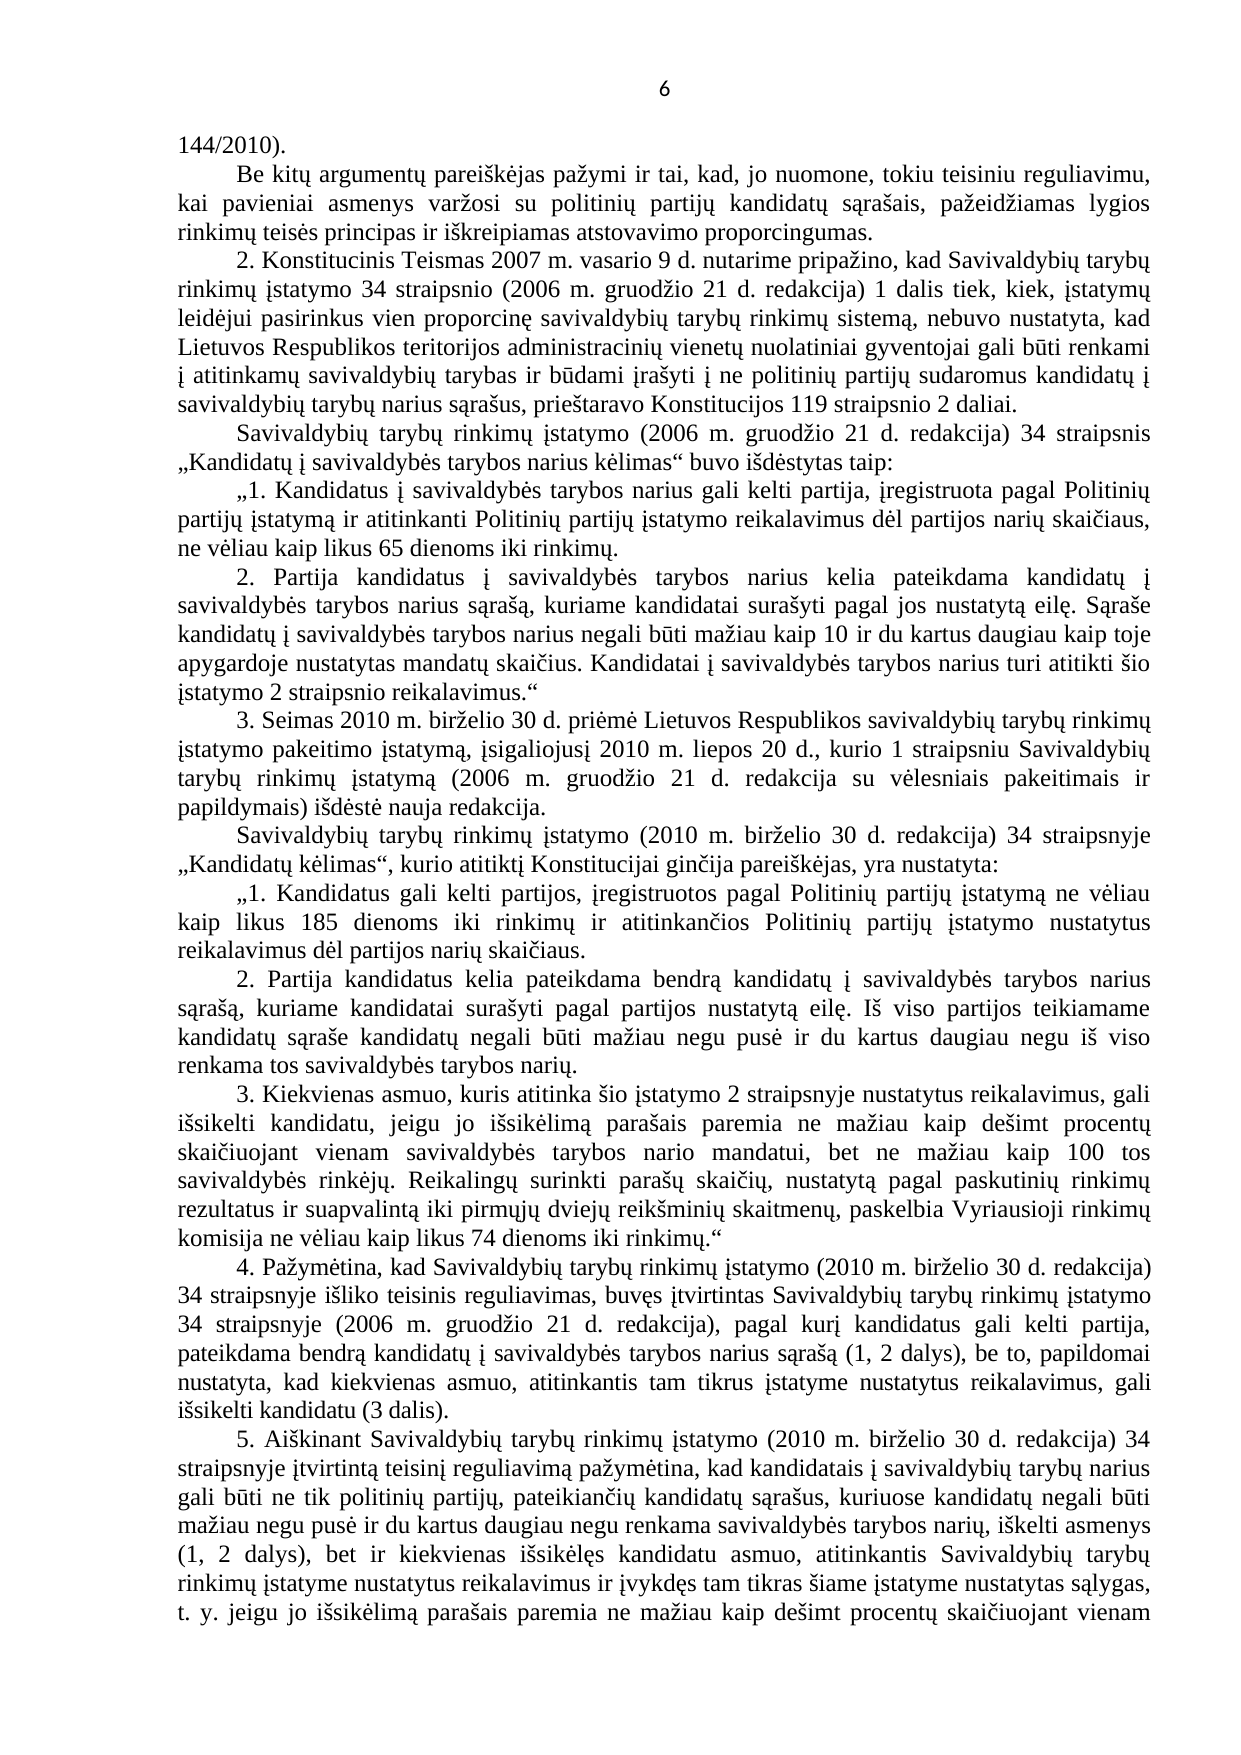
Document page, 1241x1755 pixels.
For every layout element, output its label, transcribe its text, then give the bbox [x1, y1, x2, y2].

text 3. Kiekvienas asmuo, kuris atitinka šio įstatymo 2 straipsnyje nustatytus reikalavimus, gali išsikelti kandidatu, jeigu jo išsikėlimą parašais paremia ne mažiau kaip dešimt procentų skaičiuojant vienam savivaldybės tarybos nario mandatui, bet ne mažiau kaip 100 tos savivaldybės rinkėjų. Reikalingų surinkti parašų skaičių, nustatytą pagal paskutinių rinkimų rezultatus ir suapvalintą iki pirmųjų dviejų reikšminių skaitmenų, paskelbia Vyriausioji rinkimų komisija ne vėliau kaip likus 74 dienoms iki rinkimų.“ [177, 1079, 1152, 1252]
text 2. Partija kandidatus į savivaldybės tarybos narius kelia pateikdama kandidatų į savivaldybės tarybos narius sąrašą, kuriame kandidatai surašyti pagal jos nustatytą eilę. Sąraše kandidatų į savivaldybės tarybos narius negali būti mažiau kaip 10 ir du kartus daugiau kaip toje apygardoje nustatytas mandatų skaičius. Kandidatai į savivaldybės tarybos narius turi atitikti šio įstatymo 2 straipsnio reikalavimus.“ [177, 562, 1152, 706]
text 2. Partija kandidatus kelia pateikdama bendrą kandidatų į savivaldybės tarybos narius sąrašą, kuriame kandidatai surašyti pagal partijos nustatytą eilę. Iš viso partijos teikiamame kandidatų sąraše kandidatų negali būti mažiau negu pusė ir du kartus daugiau negu iš viso renkama tos savivaldybės tarybos narių. [177, 964, 1152, 1079]
text Savivaldybių tarybų rinkimų įstatymo (2010 m. birželio 30 d. redakcija) 34 straipsnyje „Kandidatų kėlimas“, kurio atitiktį Konstitucijai ginčija pareiškėjas, yra nustatyta: [177, 821, 1152, 878]
text „1. Kandidatus gali kelti partijos, įregistruotos pagal Politinių partijų įstatymą ne vėliau kaip likus 185 dienoms iki rinkimų ir atitinkančios Politinių partijų įstatymo nustatytus reikalavimus dėl partijos narių skaičiaus. [177, 878, 1152, 964]
text Savivaldybių tarybų rinkimų įstatymo (2006 m. gruodžio 21 d. redakcija) 34 straipsnis „Kandidatų į savivaldybės tarybos narius kėlimas“ buvo išdėstytas taip: [177, 418, 1152, 476]
text 2. Konstitucinis Teismas 2007 m. vasario 9 d. nutarime pripažino, kad Savivaldybių tarybų rinkimų įstatymo 34 straipsnio (2006 m. gruodžio 21 d. redakcija) 1 dalis tiek, kiek, įstatymų leidėjui pasirinkus vien proporcinę savivaldybių tarybų rinkimų sistemą, nebuvo nustatyta, kad Lietuvos Respublikos teritorijos administracinių vienetų nuolatiniai gyventojai gali būti renkami į atitinkamų savivaldybių tarybas ir būdami įrašyti į ne politinių partijų sudaromus kandidatų į savivaldybių tarybų narius sąrašus, prieštaravo Konstitucijos 119 straipsnio 2 daliai. [177, 246, 1152, 418]
text „1. Kandidatus į savivaldybės tarybos narius gali kelti partija, įregistruota pagal Politinių partijų įstatymą ir atitinkanti Politinių partijų įstatymo reikalavimus dėl partijos narių skaičiaus, ne vėliau kaip likus 65 dienoms iki rinkimų. [177, 476, 1152, 562]
text 3. Seimas 2010 m. birželio 30 d. priėmė Lietuvos Respublikos savivaldybių tarybų rinkimų įstatymo pakeitimo įstatymą, įsigaliojusį 2010 m. liepos 20 d., kurio 1 straipsniu Savivaldybių tarybų rinkimų įstatymą (2006 m. gruodžio 21 d. redakcija su vėlesniais pakeitimais ir papildymais) išdėstė nauja redakcija. [177, 706, 1152, 821]
text 5. Aiškinant Savivaldybių tarybų rinkimų įstatymo (2010 m. birželio 30 d. redakcija) 34 straipsnyje įtvirtintą teisinį reguliavimą pažymėtina, kad kandidatais į savivaldybių tarybų narius gali būti ne tik politinių partijų, pateikiančių kandidatų sąrašus, kuriuose kandidatų negali būti mažiau negu pusė ir du kartus daugiau negu renkama savivaldybės tarybos narių, iškelti asmenys (1, 2 dalys), bet ir kiekvienas išsikėlęs kandidatu asmuo, atitinkantis Savivaldybių tarybų rinkimų įstatyme nustatytus reikalavimus ir įvykdęs tam tikras šiame įstatyme nustatytas sąlygas, t. y. jeigu jo išsikėlimą parašais paremia ne mažiau kaip dešimt procentų skaičiuojant vienam [177, 1424, 1152, 1626]
text 144/2010). [177, 131, 1152, 159]
text 4. Pažymėtina, kad Savivaldybių tarybų rinkimų įstatymo (2010 m. birželio 30 d. redakcija) 34 straipsnyje išliko teisinis reguliavimas, buvęs įtvirtintas Savivaldybių tarybų rinkimų įstatymo 34 straipsnyje (2006 m. gruodžio 21 d. redakcija), pagal kurį kandidatus gali kelti partija, pateikdama bendrą kandidatų į savivaldybės tarybos narius sąrašą (1, 2 dalys), be to, papildomai nustatyta, kad kiekvienas asmuo, atitinkantis tam tikrus įstatyme nustatytus reikalavimus, gali išsikelti kandidatu (3 dalis). [177, 1252, 1152, 1424]
text Be kitų argumentų pareiškėjas pažymi ir tai, kad, jo nuomone, tokiu teisiniu reguliavimu, kai pavieniai asmenys varžosi su politinių partijų kandidatų sąrašais, pažeidžiamas lygios rinkimų teisės principas ir iškreipiamas atstovavimo proporcingumas. [177, 159, 1152, 246]
